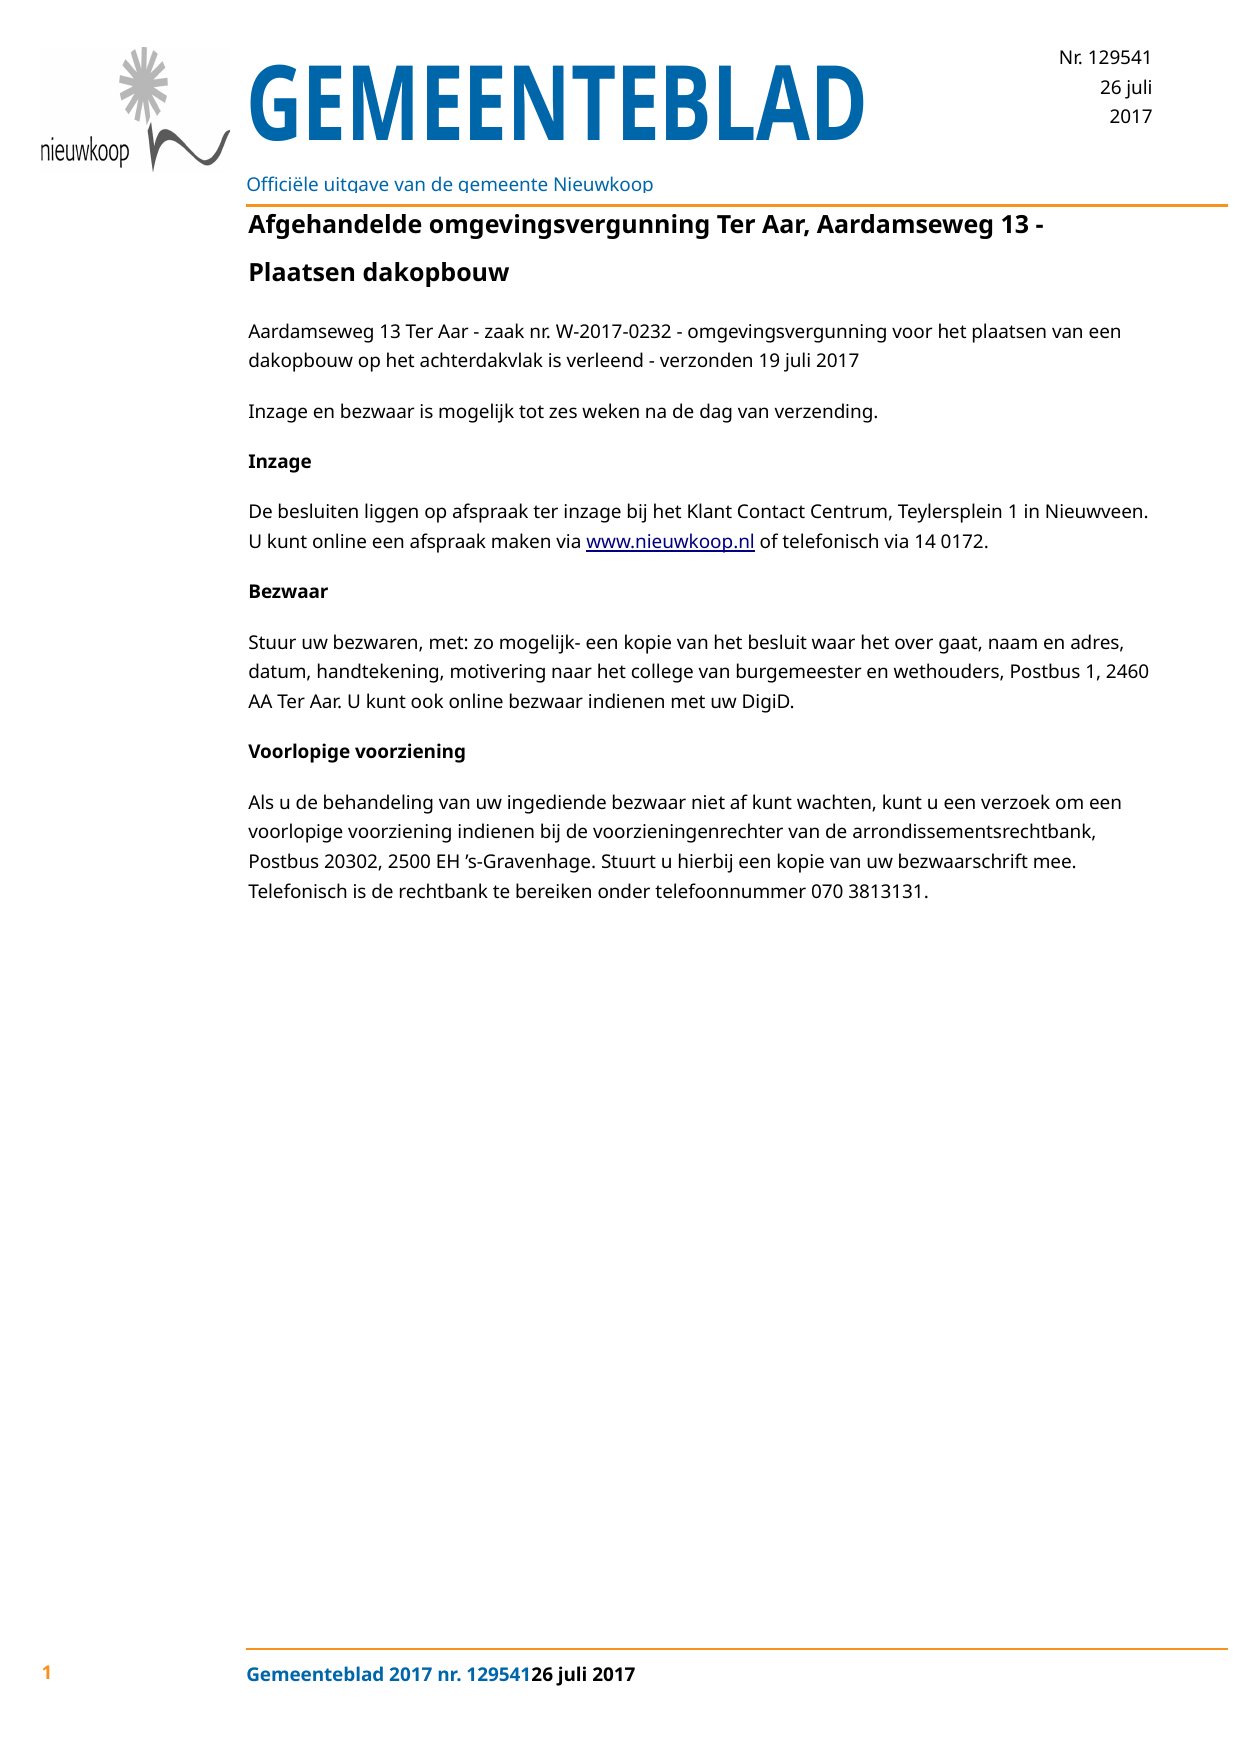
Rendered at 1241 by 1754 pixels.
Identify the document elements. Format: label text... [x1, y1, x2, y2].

text Aardamseweg 13 Ter Aar - zaak nr. W-2017-0232 - omgevingsvergunning voor het plaatsen van een dakopbouw op het achterdakvlak is verleend - verzonden 19 juli 2017 [248, 318, 1152, 373]
text Bezwaar [248, 579, 1152, 604]
text Als u de behandeling van uw ingediende bezwaar niet af kunt wachten, kunt u een verzoek om een voorlopige voorziening indienen bij de voorzieningenrechter van de arrondissementsrechtbank, Postbus 20302, 2500 EH ’s-Gravenhage. Stuurt u hierbij een kopie van uw bezwaarschrift mee. Telefonisch is de rechtbank te bereiken onder telefoonnummer 070 3813131. [248, 789, 1152, 904]
text De besluiten liggen op afspraak ter inzage bij het Klant Contact Centrum, Teylersplein 1 in Nieuwveen. U kunt online een afspraak maken via www.nieuwkoop.nl of telefonisch via 14 0172. [248, 499, 1152, 554]
text Voorlopige voorziening [248, 739, 1152, 764]
text Inzage [248, 448, 1152, 474]
text Stuur uw bezwaren, met: zo mogelijk- een kopie van het besluit waar het over gaat, naam en adres, datum, handtekening, motivering naar het college van burgemeester en wethouders, Postbus 1, 2460 AA Ter Aar. U kunt ook online bezwaar indienen met uw DigiD. [248, 629, 1152, 714]
text Inzage en bezwaar is mogelijk tot zes weken na de dag van verzending. [248, 398, 1152, 424]
text Afgehandelde omgevingsvergunning Ter Aar, Aardamseweg 13 - Plaatsen dakopbouw [248, 207, 1152, 288]
picture [41, 47, 231, 172]
